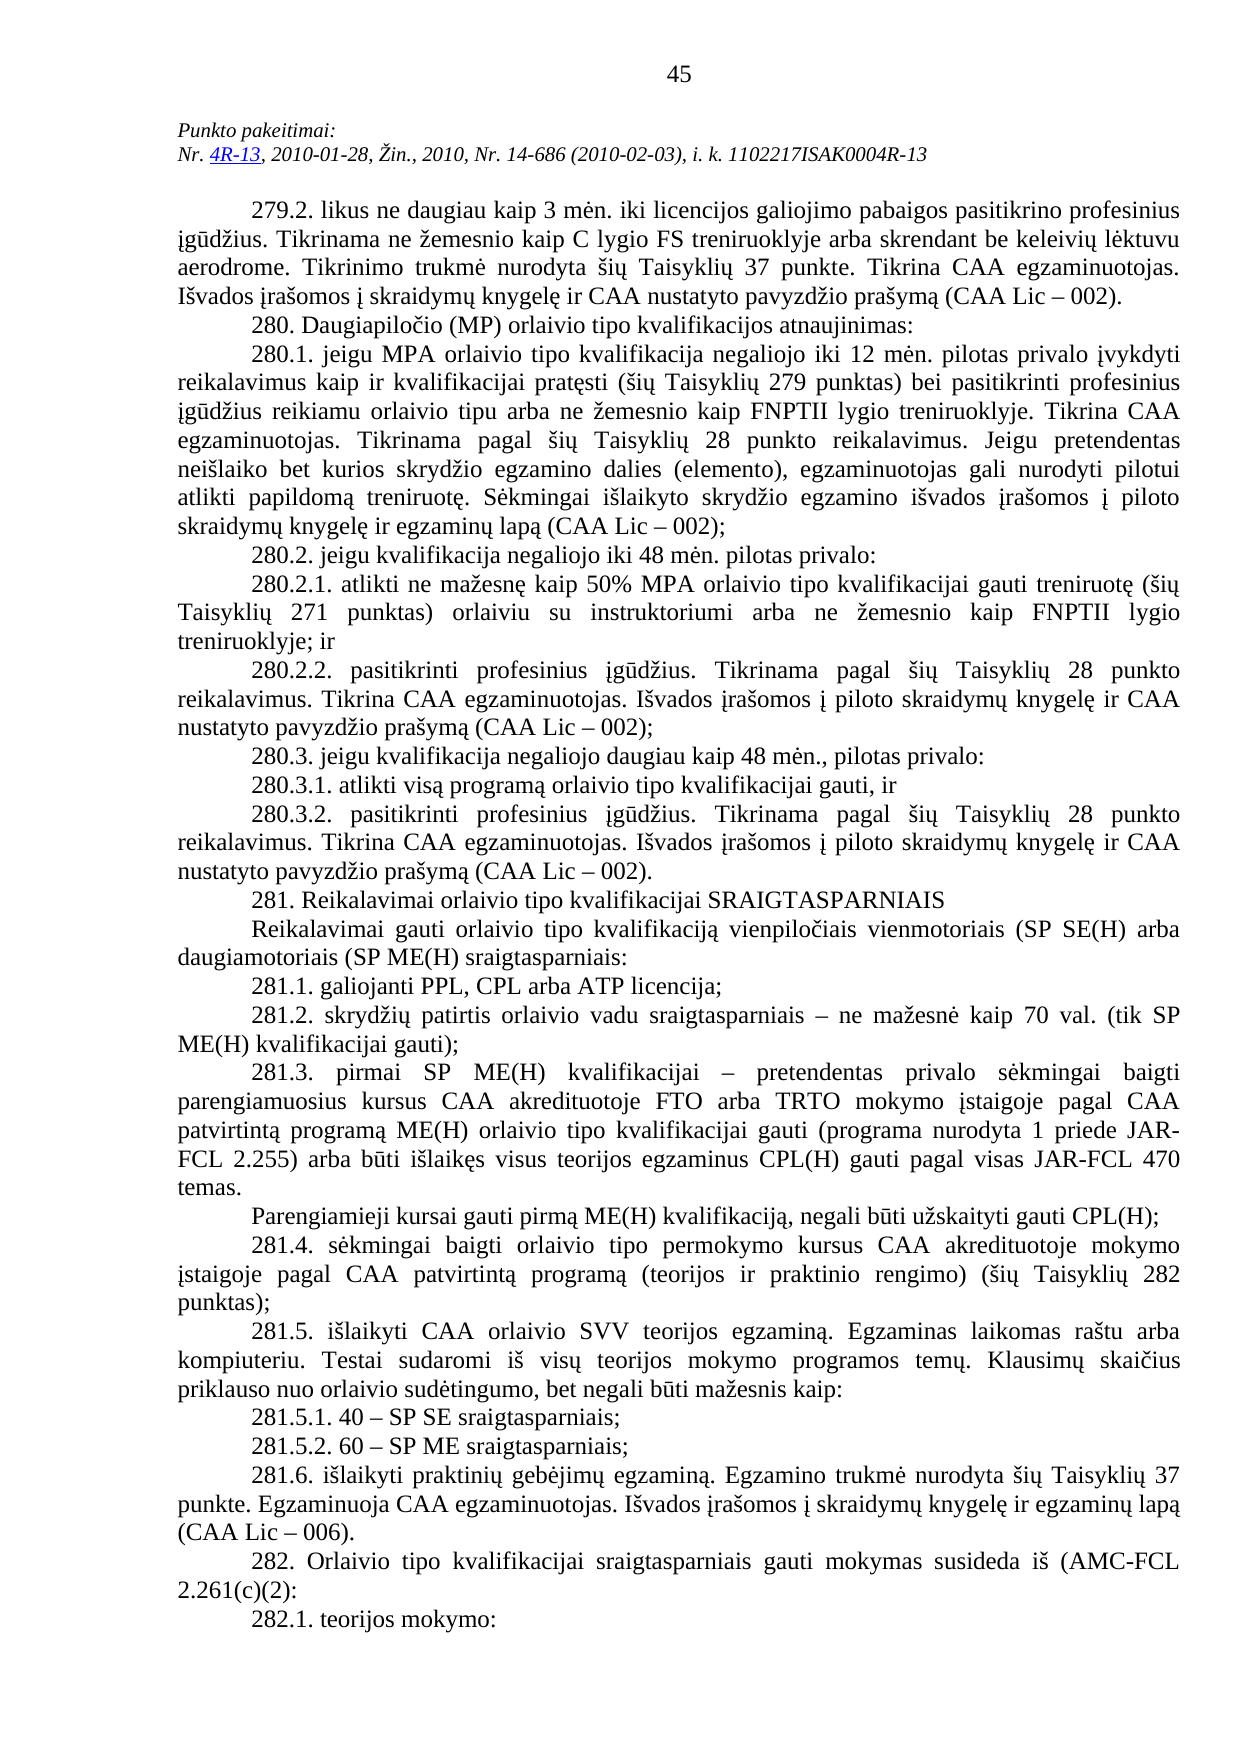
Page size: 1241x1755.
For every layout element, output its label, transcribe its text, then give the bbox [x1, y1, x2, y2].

text 281.5.1. 40 – SP SE sraigtasparniais; [177, 1402, 1181, 1431]
text 281.5. išlaikyti CAA orlaivio SVV teorijos egzaminą. Egzaminas laikomas raštu arba kompiuteriu. Testai sudaromi iš visų teorijos mokymo programos temų. Klausimų skaičius priklauso nuo orlaivio sudėtingumo, bet negali būti mažesnis kaip: [177, 1316, 1181, 1402]
text 280.3.2. pasitikrinti profesinius įgūdžius. Tikrinama pagal šių Taisyklių 28 punkto reikalavimus. Tikrina CAA egzaminuotojas. Išvados įrašomos į piloto skraidymų knygelę ir CAA nustatyto pavyzdžio prašymą (CAA Lic – 002). [177, 799, 1181, 885]
text 280.2.1. atlikti ne mažesnę kaip 50% MPA orlaivio tipo kvalifikacijai gauti treniruotę (šių Taisyklių 271 punktas) orlaiviu su instruktoriumi arba ne žemesnio kaip FNPTII lygio treniruoklyje; ir [177, 569, 1181, 655]
text 280.3. jeigu kvalifikacija negaliojo daugiau kaip 48 mėn., pilotas privalo: [177, 741, 1181, 770]
text 280. Daugiapiločio (MP) orlaivio tipo kvalifikacijos atnaujinimas: [177, 310, 1181, 339]
text 280.2. jeigu kvalifikacija negaliojo iki 48 mėn. pilotas privalo: [177, 540, 1181, 569]
text 281. Reikalavimai orlaivio tipo kvalifikacijai SRAIGTASPARNIAIS [177, 885, 1181, 914]
text Punkto pakeitimai: [177, 118, 1181, 142]
text 280.2.2. pasitikrinti profesinius įgūdžius. Tikrinama pagal šių Taisyklių 28 punkto reikalavimus. Tikrina CAA egzaminuotojas. Išvados įrašomos į piloto skraidymų knygelę ir CAA nustatyto pavyzdžio prašymą (CAA Lic – 002); [177, 655, 1181, 741]
text Reikalavimai gauti orlaivio tipo kvalifikaciją vienpiločiais vienmotoriais (SP SE(H) arba daugiamotoriais (SP ME(H) sraigtasparniais: [177, 914, 1181, 971]
text Nr. 4R-13, 2010-01-28, Žin., 2010, Nr. 14-686 (2010-02-03), i. k. 1102217ISAK0004R-13 [177, 142, 1181, 166]
text 281.5.2. 60 – SP ME sraigtasparniais; [177, 1431, 1181, 1460]
text 282.1. teorijos mokymo: [177, 1604, 1181, 1632]
text 281.4. sėkmingai baigti orlaivio tipo permokymo kursus CAA akredituotoje mokymo įstaigoje pagal CAA patvirtintą programą (teorijos ir praktinio rengimo) (šių Taisyklių 282 punktas); [177, 1230, 1181, 1316]
text 281.2. skrydžių patirtis orlaivio vadu sraigtasparniais – ne mažesnė kaip 70 val. (tik SP ME(H) kvalifikacijai gauti); [177, 1000, 1181, 1057]
text 281.3. pirmai SP ME(H) kvalifikacijai – pretendentas privalo sėkmingai baigti parengiamuosius kursus CAA akredituotoje FTO arba TRTO mokymo įstaigoje pagal CAA patvirtintą programą ME(H) orlaivio tipo kvalifikacijai gauti (programa nurodyta 1 priede JAR-FCL 2.255) arba būti išlaikęs visus teorijos egzaminus CPL(H) gauti pagal visas JAR-FCL 470 temas. [177, 1057, 1181, 1201]
text 281.6. išlaikyti praktinių gebėjimų egzaminą. Egzamino trukmė nurodyta šių Taisyklių 37 punkte. Egzaminuoja CAA egzaminuotojas. Išvados įrašomos į skraidymų knygelę ir egzaminų lapą (CAA Lic – 006). [177, 1460, 1181, 1546]
text 282. Orlaivio tipo kvalifikacijai sraigtasparniais gauti mokymas susideda iš (AMC-FCL 2.261(c)(2): [177, 1546, 1181, 1604]
text 280.1. jeigu MPA orlaivio tipo kvalifikacija negaliojo iki 12 mėn. pilotas privalo įvykdyti reikalavimus kaip ir kvalifikacijai pratęsti (šių Taisyklių 279 punktas) bei pasitikrinti profesinius įgūdžius reikiamu orlaivio tipu arba ne žemesnio kaip FNPTII lygio treniruoklyje. Tikrina CAA egzaminuotojas. Tikrinama pagal šių Taisyklių 28 punkto reikalavimus. Jeigu pretendentas neišlaiko bet kurios skrydžio egzamino dalies (elemento), egzaminuotojas gali nurodyti pilotui atlikti papildomą treniruotę. Sėkmingai išlaikyto skrydžio egzamino išvados įrašomos į piloto skraidymų knygelę ir egzaminų lapą (CAA Lic – 002); [177, 339, 1181, 540]
text 279.2. likus ne daugiau kaip 3 mėn. iki licencijos galiojimo pabaigos pasitikrino profesinius įgūdžius. Tikrinama ne žemesnio kaip C lygio FS treniruoklyje arba skrendant be keleivių lėktuvu aerodrome. Tikrinimo trukmė nurodyta šių Taisyklių 37 punkte. Tikrina CAA egzaminuotojas. Išvados įrašomos į skraidymų knygelę ir CAA nustatyto pavyzdžio prašymą (CAA Lic – 002). [177, 195, 1181, 310]
text 280.3.1. atlikti visą programą orlaivio tipo kvalifikacijai gauti, ir [177, 770, 1181, 799]
text 281.1. galiojanti PPL, CPL arba ATP licencija; [177, 971, 1181, 1000]
text Parengiamieji kursai gauti pirmą ME(H) kvalifikaciją, negali būti užskaityti gauti CPL(H); [177, 1201, 1181, 1230]
